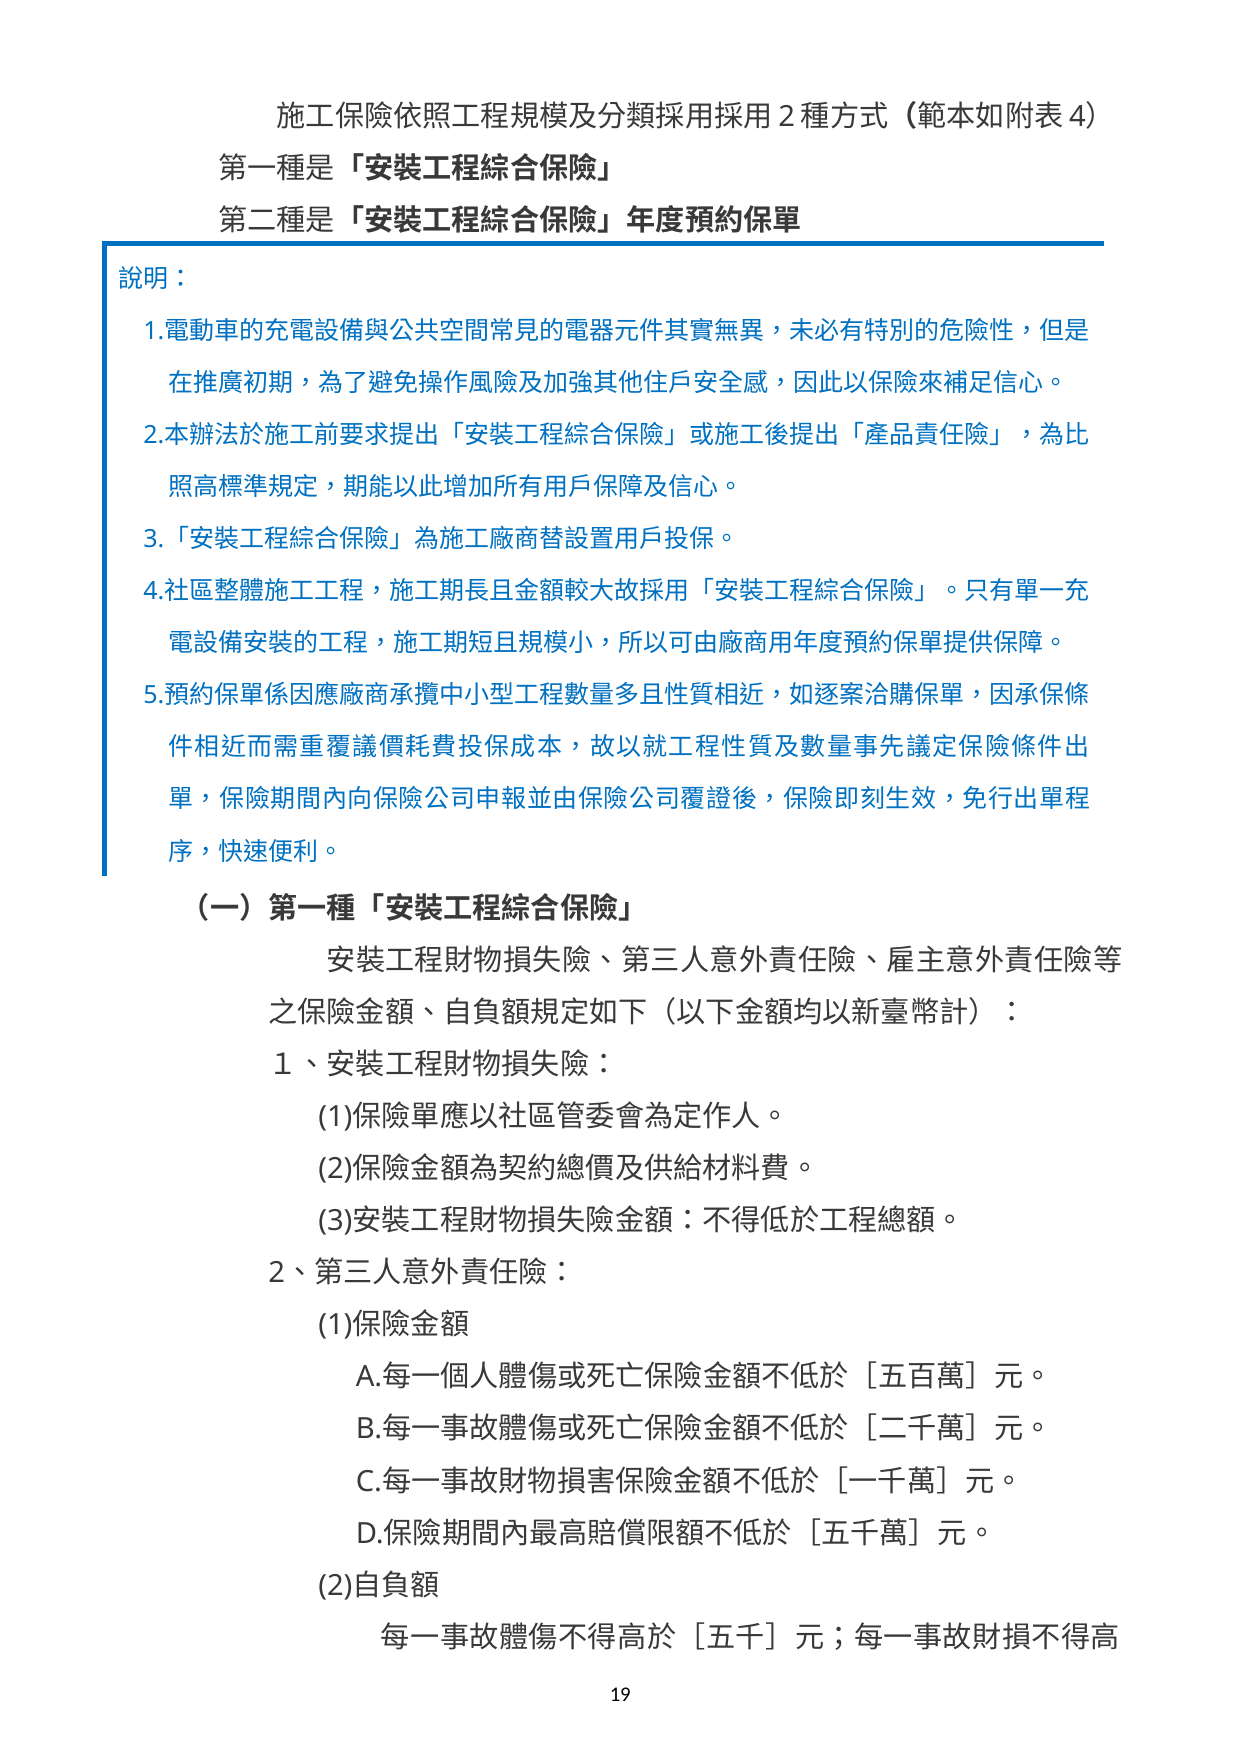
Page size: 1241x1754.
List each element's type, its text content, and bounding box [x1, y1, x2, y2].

text (2)保險金額為契約總價及供給材料費。 [318, 1137, 1122, 1189]
text １、安裝工程財物損失險： [268, 1033, 1122, 1085]
text D.保險期間內最高賠償限額不低於［五千萬］元。 [356, 1501, 1122, 1553]
table_header 說明： 1.電動車的充電設備與公共空間常見的電器元件其實無異，未必有特別的危險性，但是在推廣初期，為了避免操作風險及加強其他住戶安全感，因此以保險來補足信心。 2.本辦法於施工前要求提出「安裝工程綜合保險」或施工後提出「產品責任險」，為比照高標準規定，期能以此增加所有用戶保障及信心。 3.「安裝工程綜合保險」為施工廠商替設置用戶投保。 4.社區整體施工工程，施工期長且金額較大故採用「安裝工程綜合保險」。只有單一充電設備安裝的工程，施工期短且規模小，所以可由廠商用年度預約保單提供保障。 5.預約保單係因應廠商承攬中小型工程數量多且性質相近，如逐案洽購保單，因承保條件相近而需重覆議價耗費投保成本，故以就工程性質及數量事先議定保險條件出單，保險期間內向保險公司申報並由保險公司覆證後，保險即刻生效，免行出單程序，快速便利。 [107, 246, 1104, 876]
text (1)保險單應以社區管委會為定作人。 [318, 1085, 1122, 1137]
list 第一種是「安裝工程綜合保險」 [218, 137, 1122, 189]
text (2)自負額 [318, 1553, 1122, 1606]
text 安裝工程財物損失險、第三人意外責任險、雇主意外責任險等之保險金額、自負額規定如下（以下金額均以新臺幣計）： [268, 928, 1122, 1033]
text (1)保險金額 [318, 1293, 1122, 1345]
text B.每一事故體傷或死亡保險金額不低於［二千萬］元。 [356, 1397, 1122, 1449]
list 第二種是「安裝工程綜合保險」年度預約保單 [218, 189, 1122, 241]
text (3)安裝工程財物損失險金額：不得低於工程總額。 [318, 1189, 1122, 1241]
text 2、第三人意外責任險： [268, 1241, 1122, 1293]
text 每一事故體傷不得高於［五千］元；每一事故財損不得高 [381, 1606, 1122, 1658]
list 施工保險依照工程規模及分類採用採用2種方式（範本如附表4） [218, 84, 1122, 137]
text C.每一事故財物損害保險金額不低於［一千萬］元。 [356, 1449, 1122, 1501]
text A.每一個人體傷或死亡保險金額不低於［五百萬］元。 [356, 1345, 1122, 1397]
list （一）第一種「安裝工程綜合保險」 [181, 876, 1122, 928]
